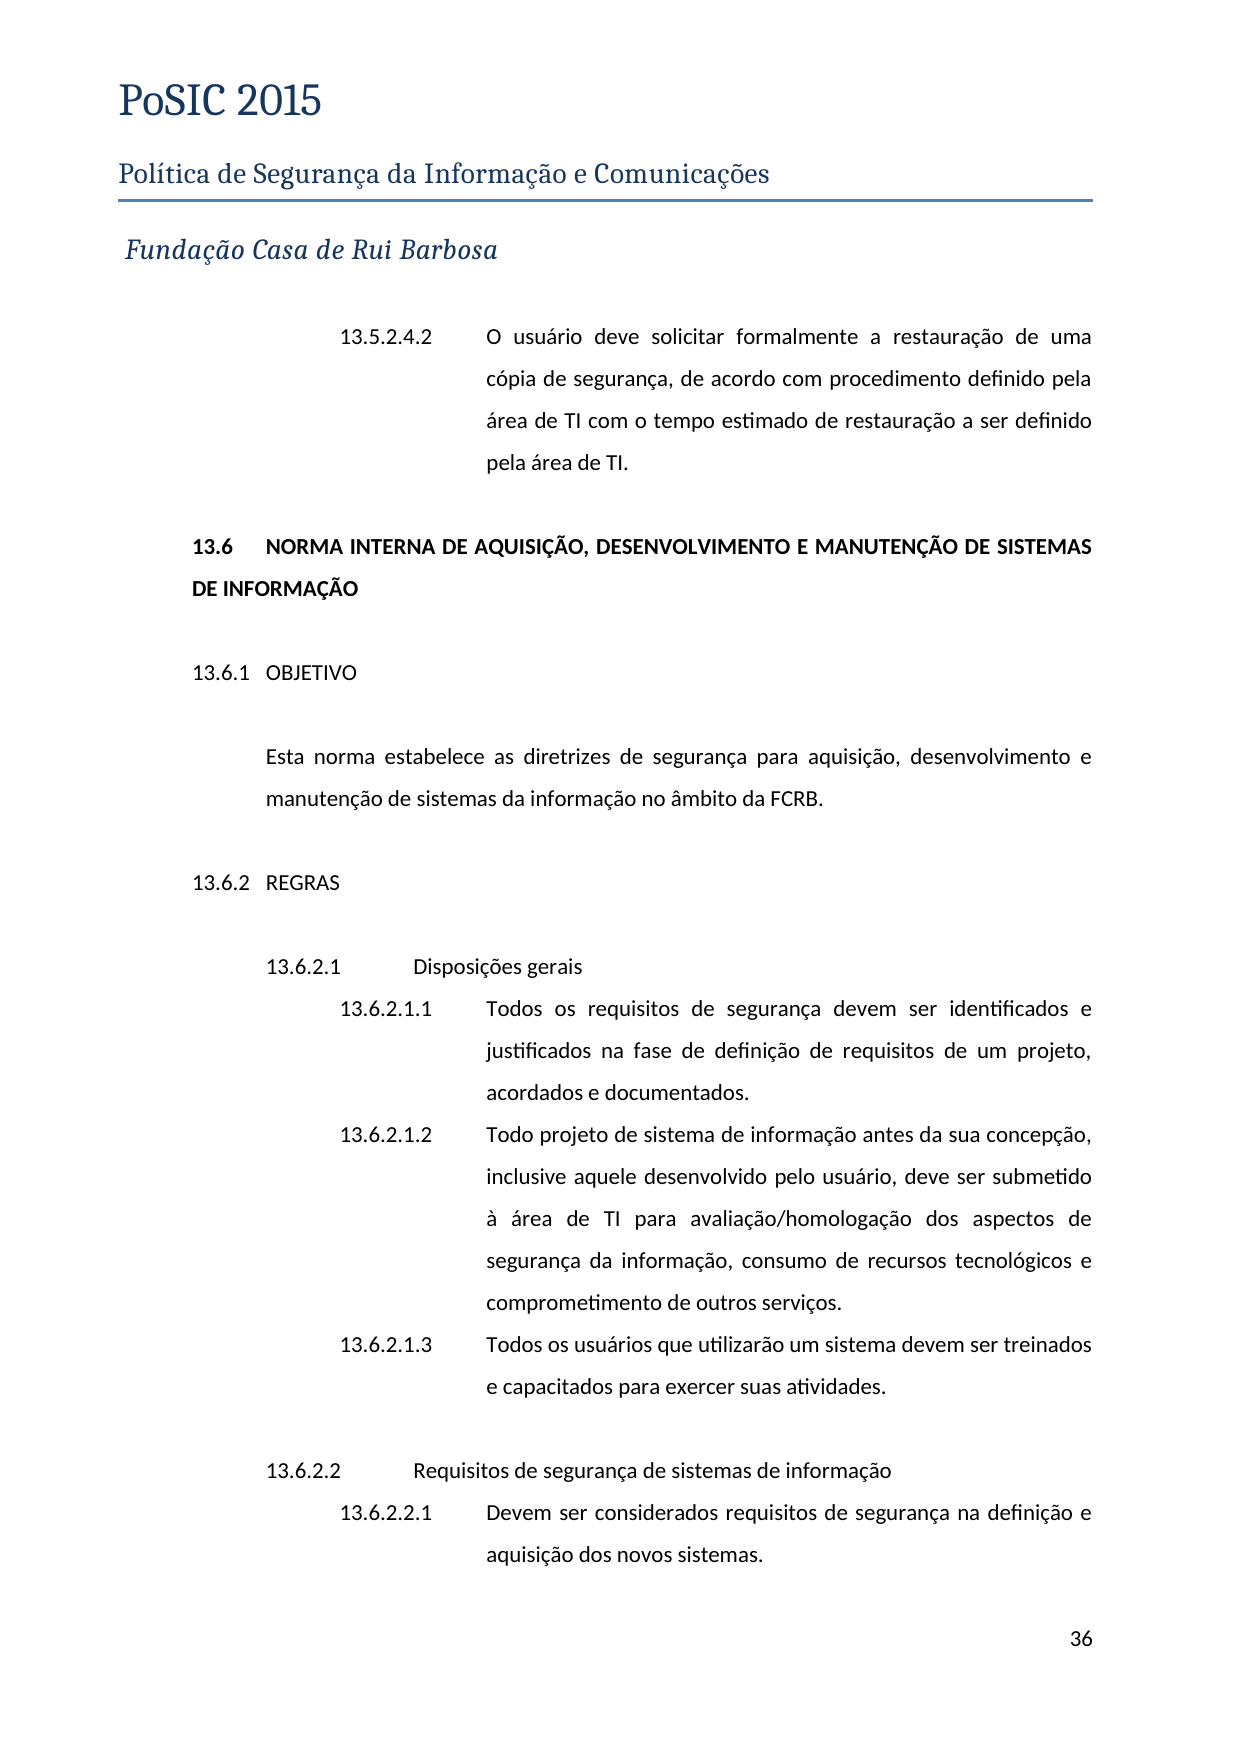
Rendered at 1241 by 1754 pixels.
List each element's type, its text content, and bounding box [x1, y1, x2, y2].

text 13.6.2.2.1 Devem ser considerados requisitos de segurança na definição e aquisição dos novos sistemas. [339, 1498, 1093, 1568]
text Esta norma estabelece as diretrizes de segurança para aquisição, desenvolvimento e manutenção de sistemas da informação no âmbito da FCRB. [266, 742, 1093, 812]
text 13.6.1 OBJETIVO [118, 658, 1093, 686]
text 13.6.2.2 Requisitos de segurança de sistemas de informação [192, 1456, 1093, 1484]
text 13.6.2.1.2 Todo projeto de sistema de informação antes da sua concepção, inclusive aquele desenvolvido pelo usuário, deve ser submetido à área de TI para avaliação/homologação dos aspectos de segurança da informação, consumo de recursos tecnológicos e comprometimento de outros serviços. [339, 1120, 1093, 1316]
text 13.6.2.1.3 Todos os usuários que utilizarão um sistema devem ser treinados e capacitados para exercer suas atividades. [339, 1330, 1093, 1400]
text 13.6.2 REGRAS [118, 868, 1093, 896]
text 13.6.2.1 Disposições gerais [192, 952, 1093, 980]
text 13.6.2.1.1 Todos os requisitos de segurança devem ser identificados e justificados na fase de definição de requisitos de um projeto, acordados e documentados. [339, 994, 1093, 1106]
text 13.5.2.4.2 O usuário deve solicitar formalmente a restauração de uma cópia de segurança, de acordo com procedimento definido pela área de TI com o tempo estimado de restauração a ser definido pela área de TI. [339, 322, 1093, 476]
text 13.6 NORMA INTERNA DE AQUISIÇÃO, DESENVOLVIMENTO E MANUTENÇÃO DE SISTEMAS DE INFORMAÇÃO [192, 532, 1093, 602]
